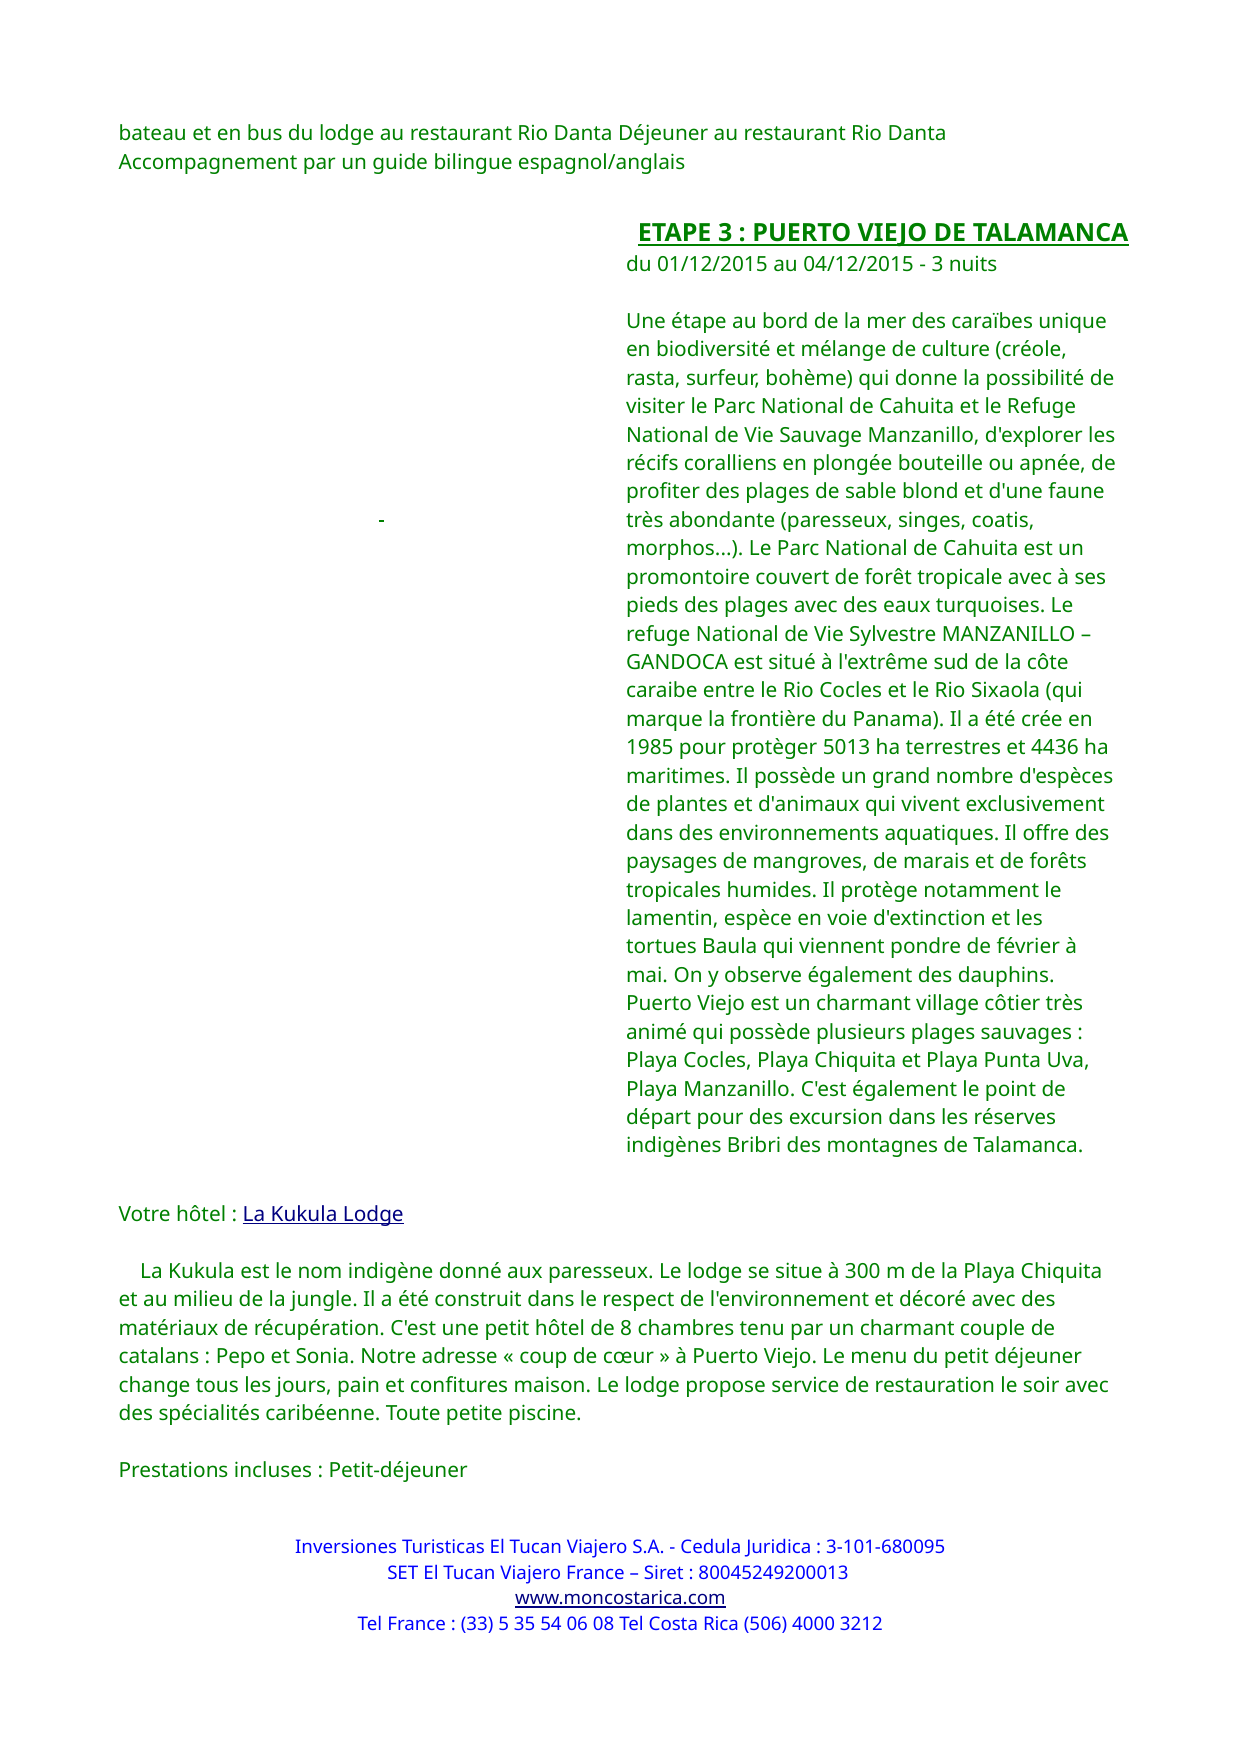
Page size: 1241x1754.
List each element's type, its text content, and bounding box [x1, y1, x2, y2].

table_header [118, 209, 620, 1165]
text Prestations incluses : Petit-déjeuner [118, 1455, 1122, 1484]
table_header ETAPE 3 : PUERTO VIEJO DE TALAMANCA du 01/12/2015 au 04/12/2015 - 3 nuits Une étape au bord de la mer des caraïbes unique en biodiversité et mélange de culture (créole, rasta, surfeur, bohème) qui donne la possibilité de visiter le Parc National de Cahuita et le Refuge National de Vie Sauvage Manzanillo, d'explorer les récifs coralliens en plongée bouteille ou apnée, de profiter des plages de sable blond et d'une faune très abondante (paresseux, singes, coatis, morphos...). Le Parc National de Cahuita est un promontoire couvert de forêt tropicale avec à ses pieds des plages avec des eaux turquoises. Le refuge National de Vie Sylvestre MANZANILLO – GANDOCA est situé à l'extrême sud de la côte caraibe entre le Rio Cocles et le Rio Sixaola (qui marque la frontière du Panama). Il a été crée en 1985 pour protèger 5013 ha terrestres et 4436 ha maritimes. Il possède un grand nombre d'espèces de plantes et d'animaux qui vivent exclusivement dans des environnements aquatiques. Il offre des paysages de mangroves, de marais et de forêts tropicales humides. Il protège notamment le lamentin, espèce en voie d'extinction et les tortues Baula qui viennent pondre de février à mai. On y observe également des dauphins. Puerto Viejo est un charmant village côtier très animé qui possède plusieurs plages sauvages : Playa Cocles, Playa Chiquita et Playa Punta Uva, Playa Manzanillo. C'est également le point de départ pour des excursion dans les réserves indigènes Bribri des montagnes de Talamanca. [620, 209, 1122, 1165]
text Votre hôtel : La Kukula Lodge [118, 1199, 1122, 1227]
text bateau et en bus du lodge au restaurant Rio Danta Déjeuner au restaurant Rio Danta Accompagnement par un guide bilingue espagnol/anglais [118, 118, 1122, 175]
text La Kukula est le nom indigène donné aux paresseux. Le lodge se situe à 300 m de la Playa Chiquita et au milieu de la jungle. Il a été construit dans le respect de l'environnement et décoré avec des matériaux de récupération. C'est une petit hôtel de 8 chambres tenu par un charmant couple de catalans : Pepo et Sonia. Notre adresse « coup de cœur » à Puerto Viejo. Le menu du petit déjeuner change tous les jours, pain et confitures maison. Le lodge propose service de restauration le soir avec des spécialités caribéenne. Toute petite piscine. [118, 1256, 1122, 1427]
